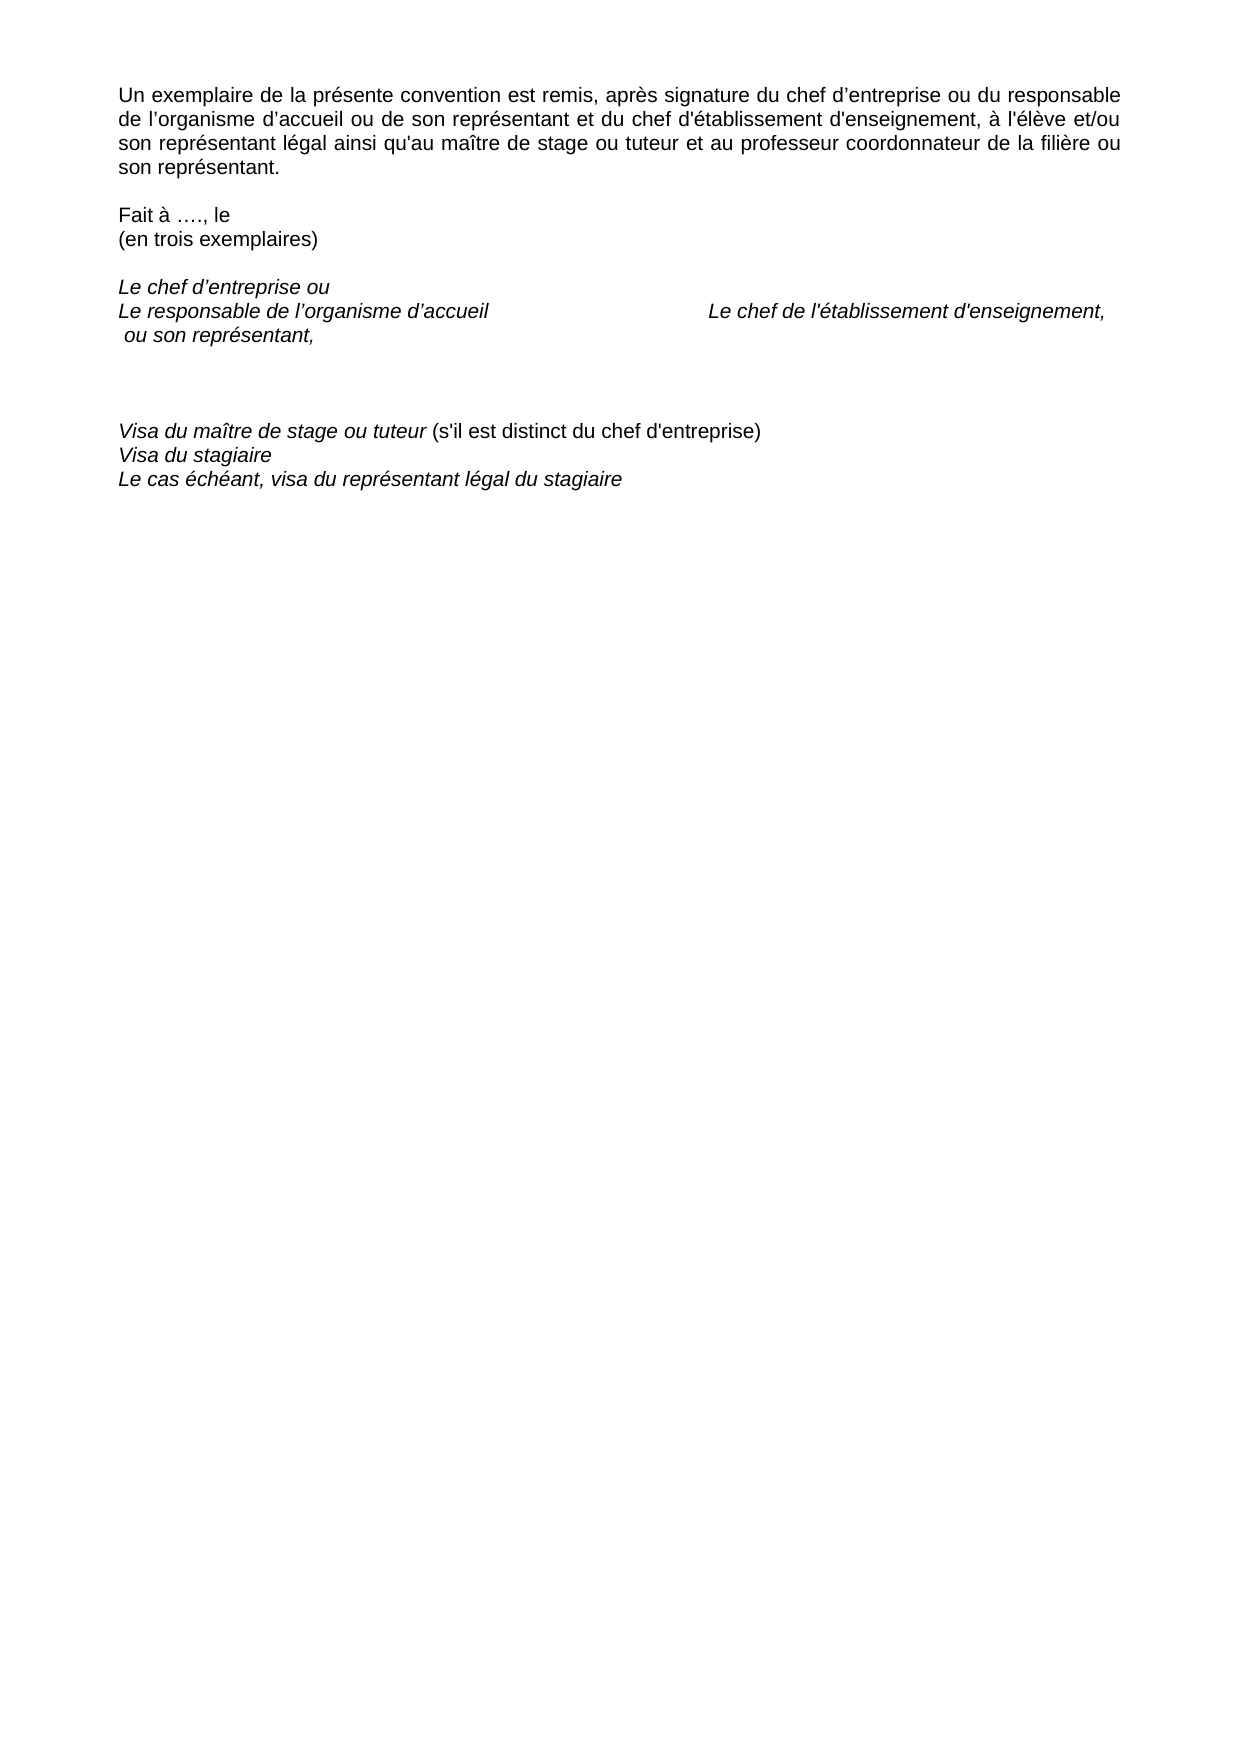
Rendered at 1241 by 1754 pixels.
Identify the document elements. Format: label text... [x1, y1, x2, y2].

text Visa du maître de stage ou tuteur (s'il est distinct du chef d'entreprise) Visa du stagiaire [118, 394, 1122, 466]
text Un exemplaire de la présente convention est remis, après signature du chef d’entreprise ou du responsable de l’organisme d’accueil ou de son représentant et du chef d'établissement d'enseignement, à l'élève et/ou son représentant légal ainsi qu'au maître de stage ou tuteur et au professeur coordonnateur de la filière ou son représentant. [118, 83, 1122, 179]
text Le chef d’entreprise ou [118, 251, 1122, 299]
text Le responsable de l’organisme d’accueil Le chef de l'établissement d'enseignement, [118, 299, 1122, 323]
text Fait à …., le (en trois exemplaires) [118, 179, 1122, 251]
text ou son représentant, [118, 323, 1122, 347]
text Le cas échéant, visa du représentant légal du stagiaire [118, 466, 1122, 490]
